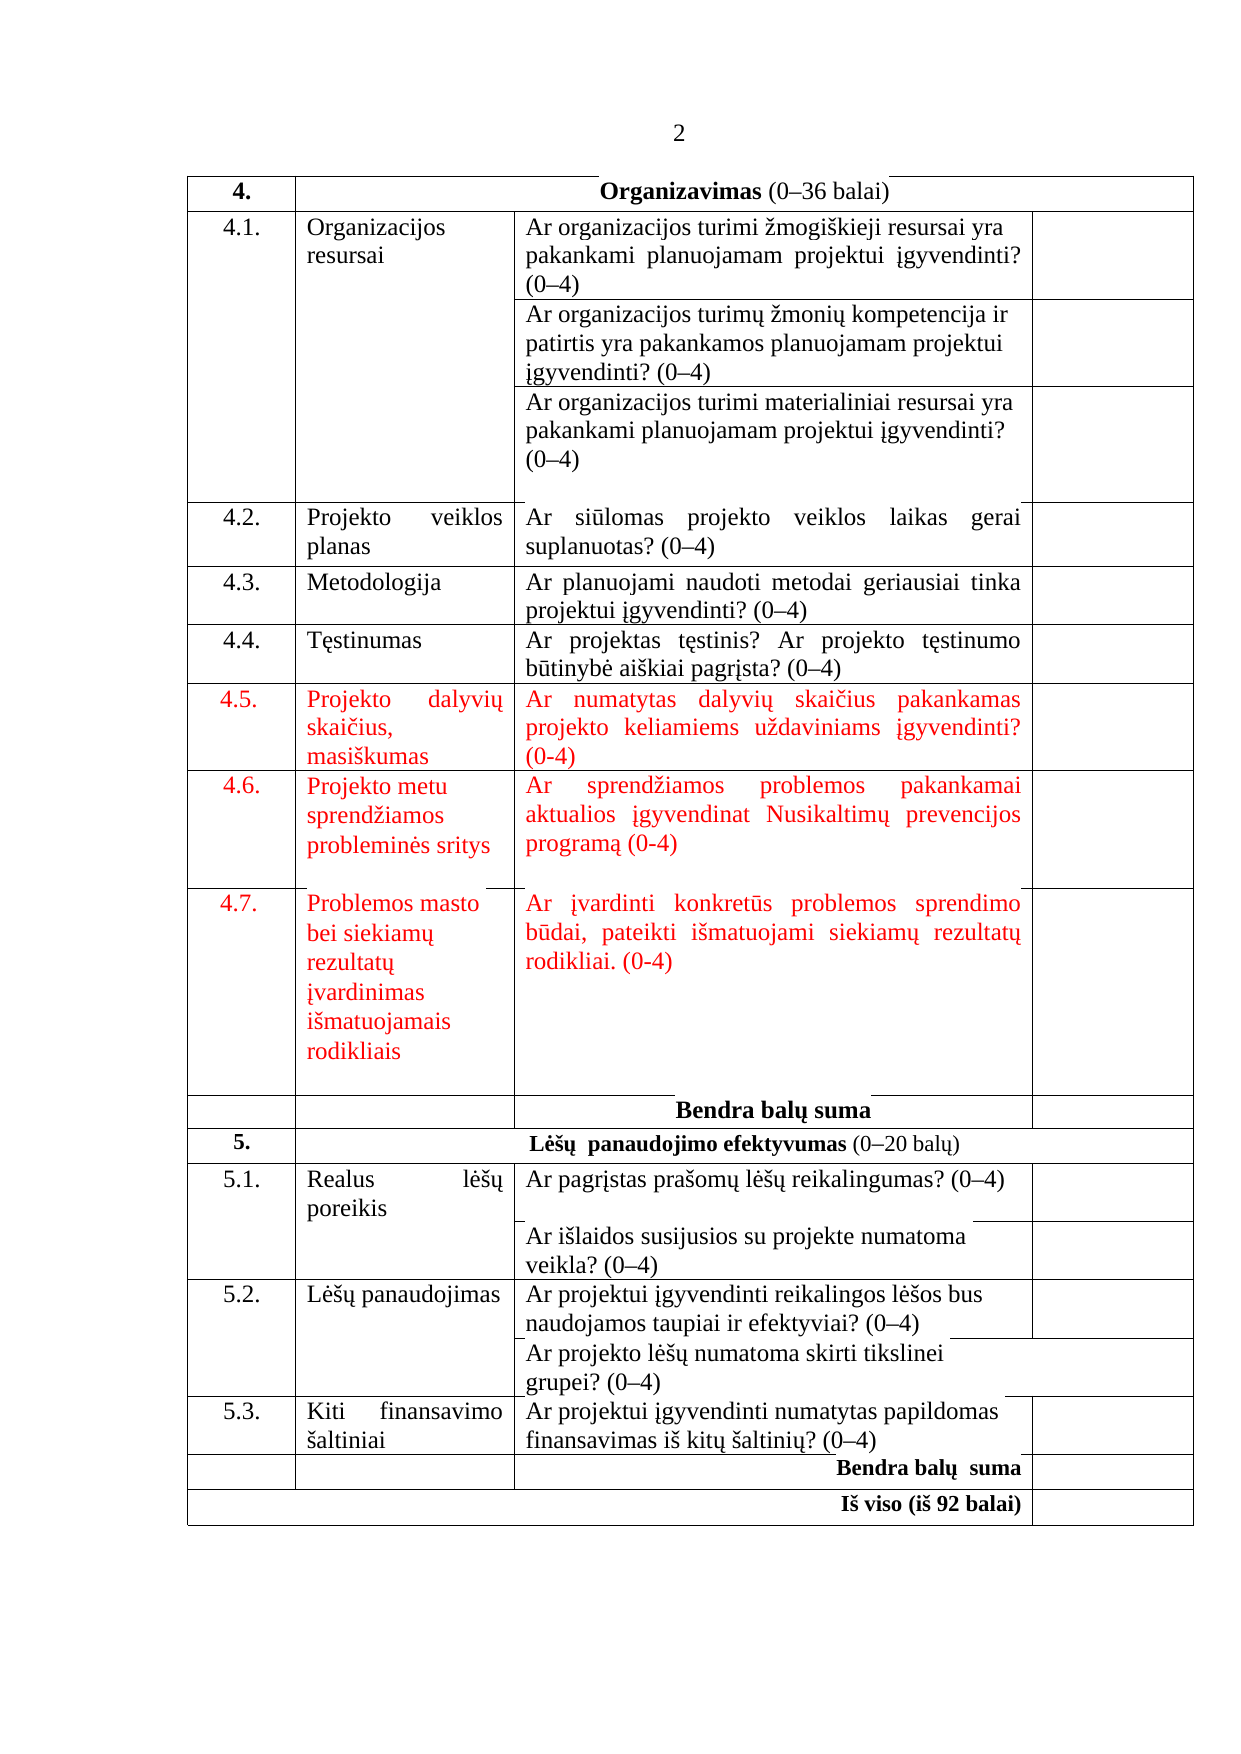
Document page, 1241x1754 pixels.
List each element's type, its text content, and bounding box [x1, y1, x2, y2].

table_cell [1033, 1096, 1193, 1128]
table_cell Ar organizacijos turimi materialiniai resursai yra pakankami planuojamam projektui įgyvendinti? (0–4) [515, 387, 1032, 502]
table_cell 4.4. [188, 625, 295, 683]
table_cell Ar pagrįstas prašomų lėšų reikalingumas? (0–4) [515, 1164, 1032, 1221]
table_cell Ar įvardinti konkretūs problemos sprendimo būdai, pateikti išmatuojami siekiamų rezultatų rodikliai. (0-4) [515, 889, 1032, 1094]
table_cell [188, 1096, 295, 1128]
table_cell [1033, 1339, 1193, 1396]
table_cell 5. [188, 1129, 295, 1163]
table_cell Ar projektui įgyvendinti reikalingos lėšos bus naudojamos taupiai ir efektyviai? (0–4) [515, 1280, 1032, 1338]
table_cell Ar išlaidos susijusios su projekte numatoma veikla? (0–4) [515, 1222, 1032, 1279]
table_cell Ar projekto lėšų numatoma skirti tikslinei grupei? (0–4) [515, 1339, 1033, 1396]
table_cell [1033, 889, 1193, 1094]
table_cell 4. [188, 177, 295, 211]
table_cell 4.3. [188, 567, 295, 624]
table_cell Bendra balų suma [515, 1096, 1032, 1128]
table_cell Organizavimas (0–36 balai) [296, 177, 1193, 211]
table_cell 4.6. [188, 771, 295, 888]
table_cell Ar organizacijos turimų žmonių kompetencija ir patirtis yra pakankamos planuojamam projektui įgyvendinti? (0–4) [515, 300, 1032, 386]
table_cell [296, 1096, 514, 1128]
table_cell [1033, 625, 1193, 683]
table_cell [1033, 1164, 1193, 1221]
table_cell Ar numatytas dalyvių skaičius pakankamas projekto keliamiems uždaviniams įgyvendinti? (0-4) [515, 684, 1032, 770]
table_cell 4.1. [188, 212, 295, 502]
table_cell Lėšų panaudojimo efektyvumas (0–20 balų) [296, 1129, 1193, 1163]
table_cell Ar sprendžiamos problemos pakankamai aktualios įgyvendinat Nusikaltimų prevencijos programą (0-4) [515, 771, 1032, 888]
table_cell Ar projektas tęstinis? Ar projekto tęstinumo būtinybė aiškiai pagrįsta? (0–4) [515, 625, 1032, 683]
table_cell Bendra balų suma [515, 1455, 1032, 1489]
table_cell Metodologija [296, 567, 514, 624]
table_cell [1033, 1490, 1193, 1525]
table_cell 4.7. [188, 889, 295, 1094]
table_cell Projekto metu sprendžiamos probleminės sritys [296, 771, 514, 888]
table_cell 4.5. [188, 684, 295, 770]
table_cell Lėšų panaudojimas [296, 1280, 514, 1396]
table_cell Ar siūlomas projekto veiklos laikas gerai suplanuotas? (0–4) [515, 503, 1032, 566]
table_cell [1033, 387, 1193, 502]
table_cell [1033, 300, 1193, 386]
table_cell 5.3. [188, 1397, 295, 1454]
table_cell Ar planuojami naudoti metodai geriausiai tinka projektui įgyvendinti? (0–4) [515, 567, 1032, 624]
table_cell Projekto dalyvių skaičius, masiškumas [296, 684, 514, 770]
table_cell Organizacijos resursai [296, 212, 514, 502]
table_cell [1033, 771, 1193, 888]
table_cell [296, 1455, 514, 1489]
table_cell 5.2. [188, 1280, 295, 1396]
table_cell [1033, 1397, 1193, 1454]
table_cell Projekto veiklos planas [296, 503, 514, 566]
table_cell Tęstinumas [296, 625, 514, 683]
table_cell Ar organizacijos turimi žmogiškieji resursai yra pakankami planuojamam projektui įgyvendinti? (0–4) [515, 212, 1032, 298]
table_cell Problemos masto bei siekiamų rezultatų įvardinimas išmatuojamais rodikliais [296, 889, 514, 1094]
table_cell [1033, 1222, 1193, 1279]
table_cell [1033, 212, 1193, 298]
table_cell Kiti finansavimo šaltiniai [296, 1397, 514, 1454]
table_cell 4.2. [188, 503, 295, 566]
table_cell [1033, 567, 1193, 624]
table_cell [1033, 684, 1193, 770]
table_cell [1033, 1280, 1193, 1338]
table_cell 5.1. [188, 1164, 295, 1279]
table_cell Iš viso (iš 92 balai) [188, 1490, 1032, 1525]
table_cell [188, 1455, 295, 1489]
table_cell [1033, 503, 1193, 566]
table_cell Ar projektui įgyvendinti numatytas papildomas finansavimas iš kitų šaltinių? (0–4) [515, 1397, 1032, 1454]
table_cell Realus lėšų poreikis [296, 1164, 514, 1279]
table_cell [1033, 1455, 1193, 1489]
